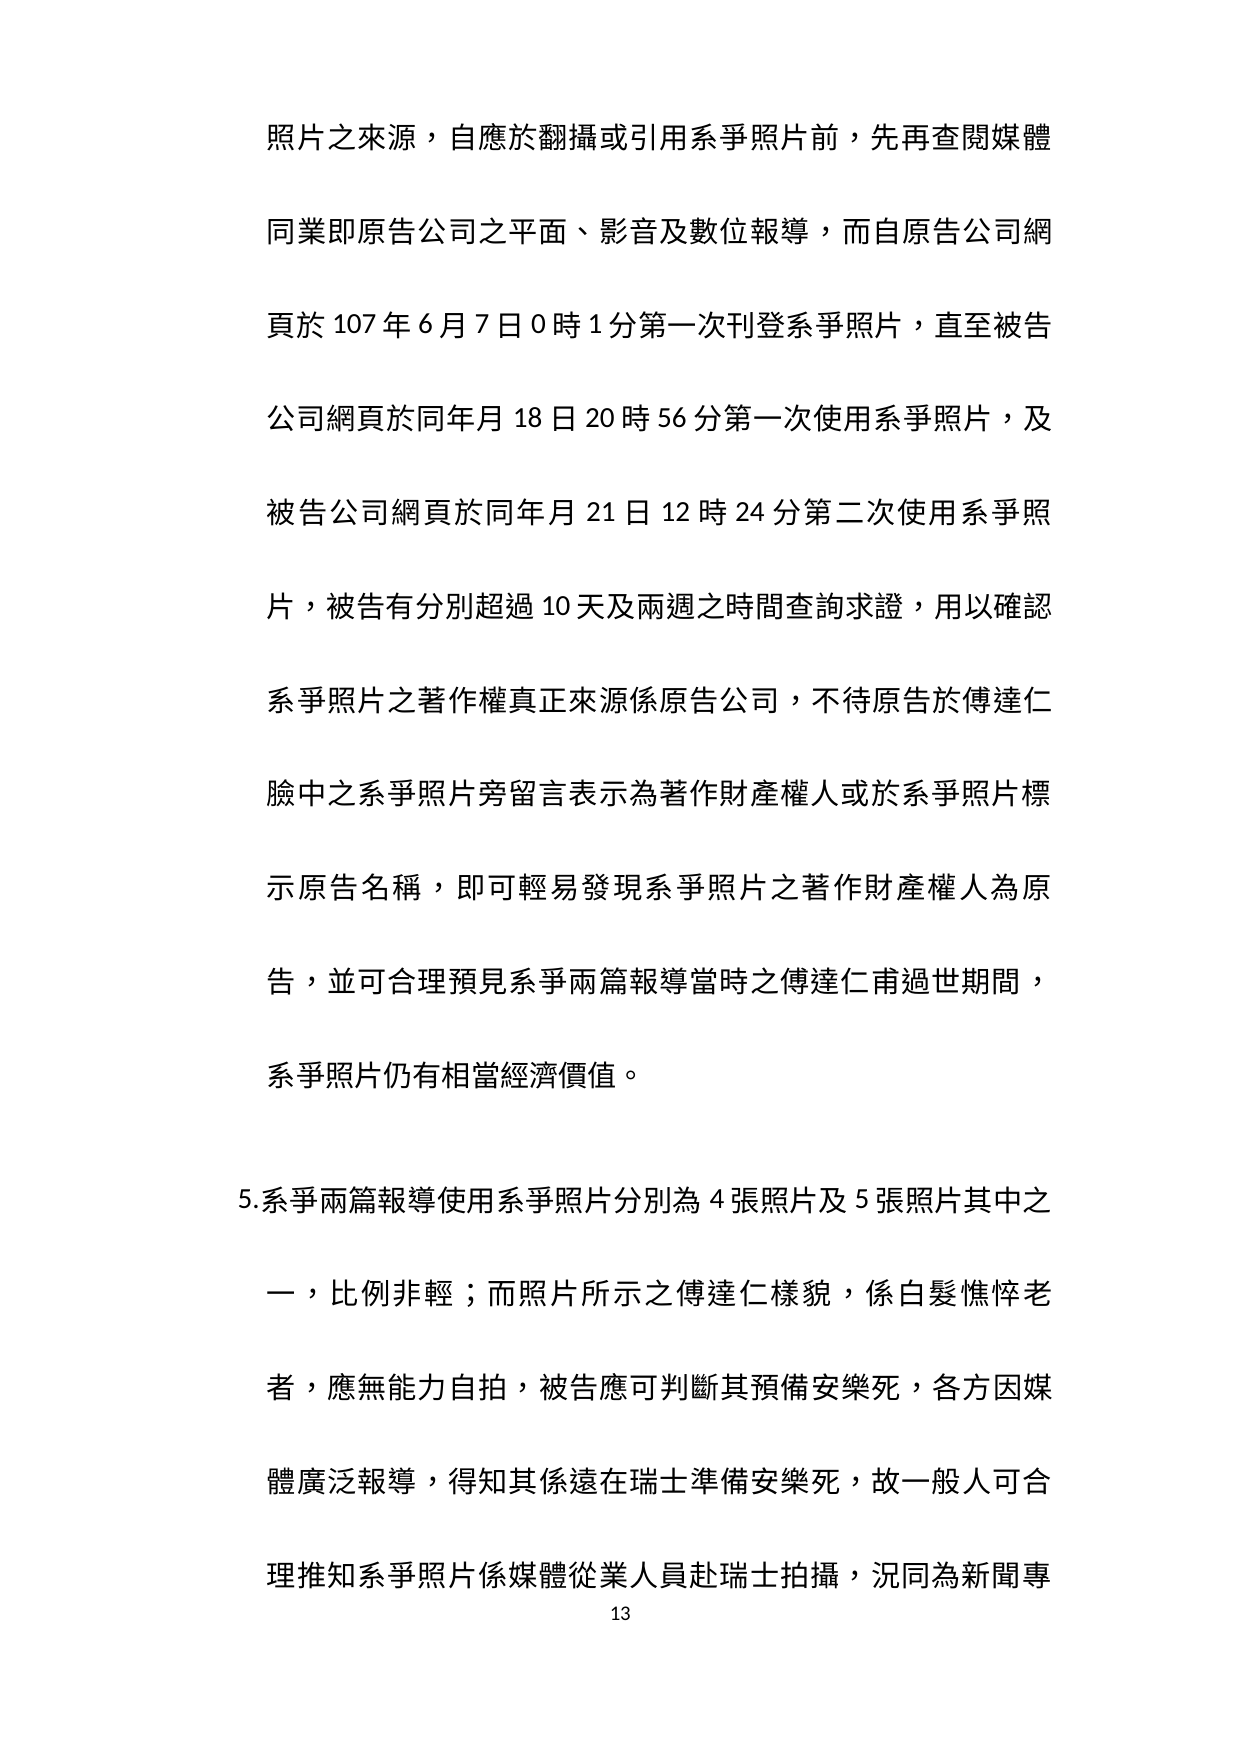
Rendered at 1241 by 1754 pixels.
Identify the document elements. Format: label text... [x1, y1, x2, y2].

text 5.系爭兩篇報導使用系爭照片分別為4張照片及5張照片其中之一，比例非輕；而照片所示之傅達仁樣貌，係白髮憔悴老者，應無能力自拍，被告應可判斷其預備安樂死，各方因媒體廣泛報導，得知其係遠在瑞士準備安樂死，故一般人可合理推知系爭照片係媒體從業人員赴瑞士拍攝，況同為新聞專 [237, 1157, 1053, 1594]
text 照片之來源，自應於翻攝或引用系爭照片前，先再查閱媒體同業即原告公司之平面、影音及數位報導，而自原告公司網頁於107年6月7日0時1分第一次刊登系爭照片，直至被告公司網頁於同年月18日20時56分第一次使用系爭照片，及被告公司網頁於同年月21日12時24分第二次使用系爭照片，被告有分別超過10天及兩週之時間查詢求證，用以確認系爭照片之著作權真正來源係原告公司，不待原告於傅達仁臉中之系爭照片旁留言表示為著作財產權人或於系爭照片標示原告名稱，即可輕易發現系爭照片之著作財產權人為原告，並可合理預見系爭兩篇報導當時之傅達仁甫過世期間，系爭照片仍有相當經濟價值。 [237, 94, 1053, 1094]
